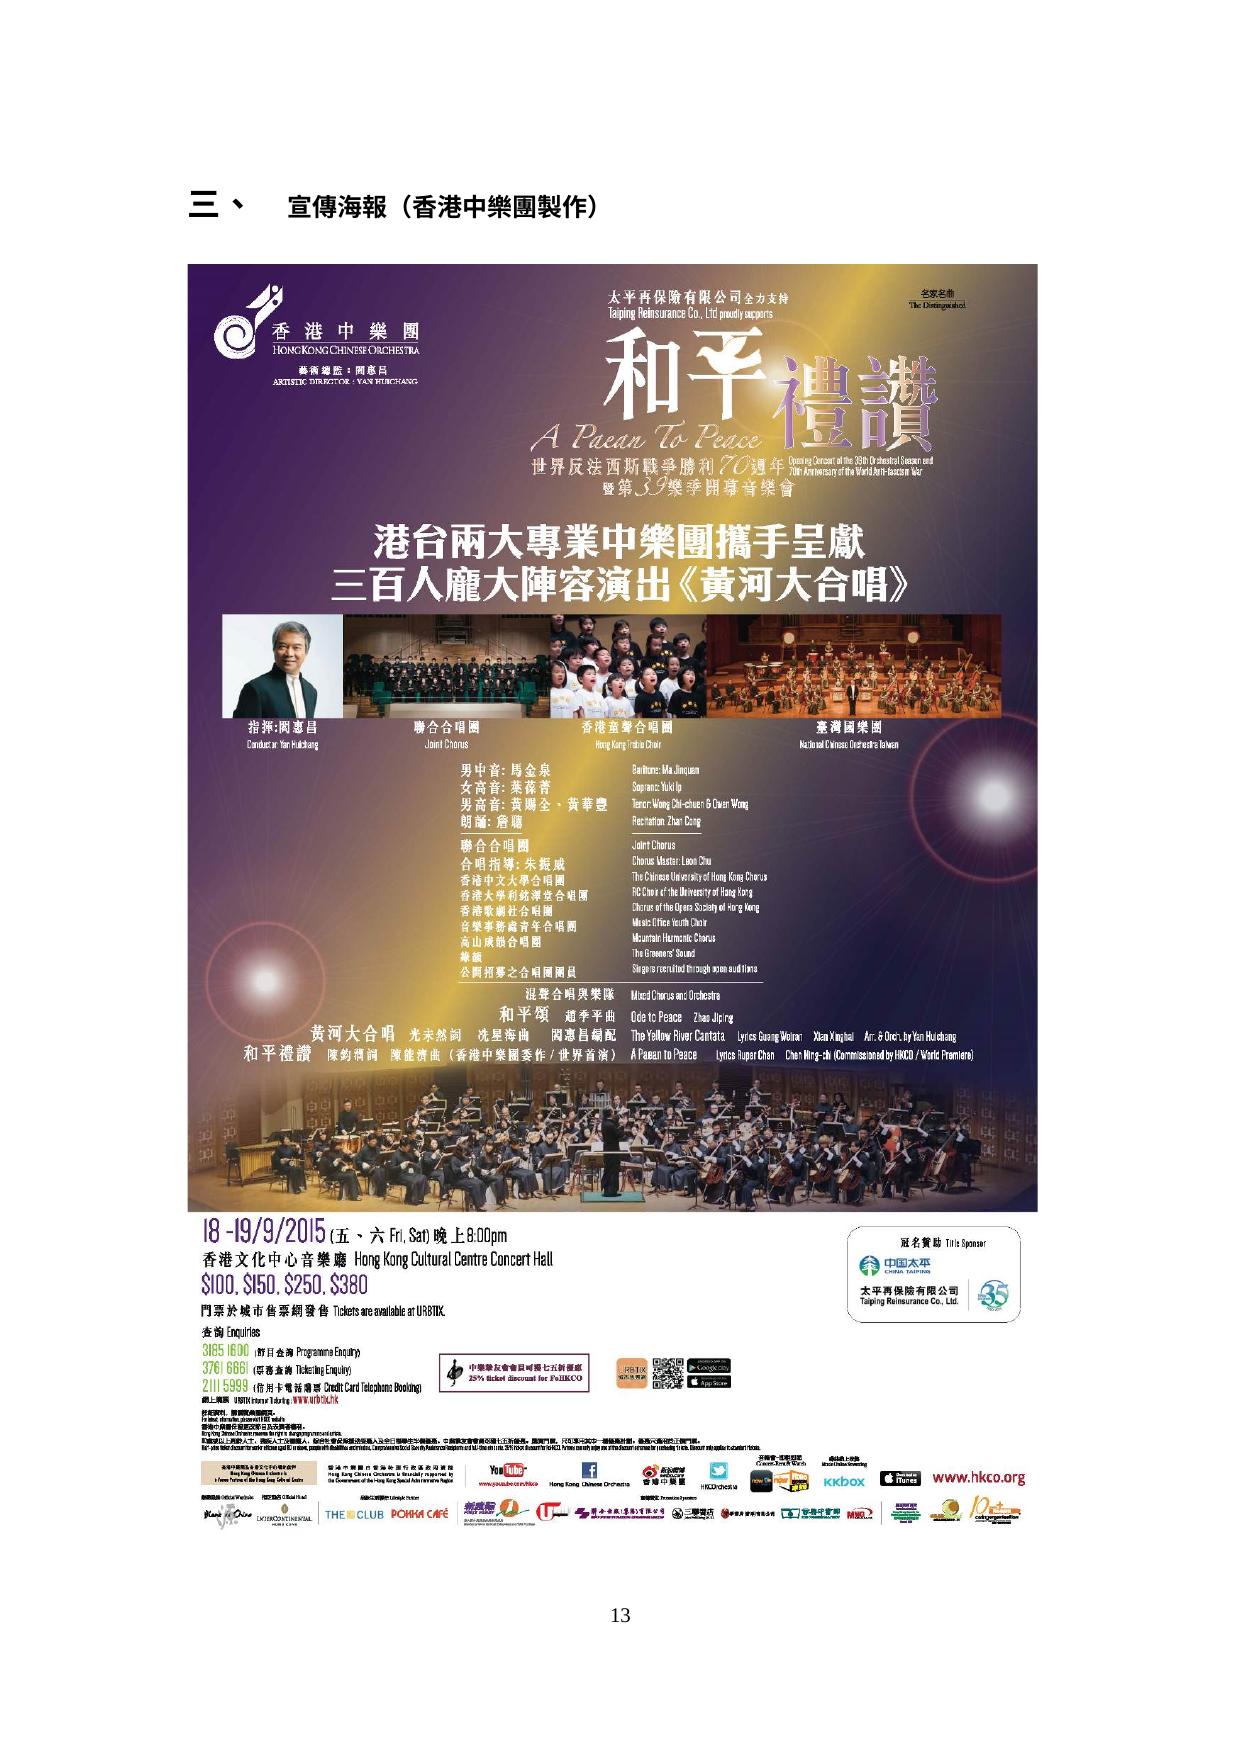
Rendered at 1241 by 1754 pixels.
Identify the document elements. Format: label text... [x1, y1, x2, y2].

list 宣傳海報（香港中樂團製作） [187, 164, 1053, 239]
picture [187, 264, 1038, 1538]
